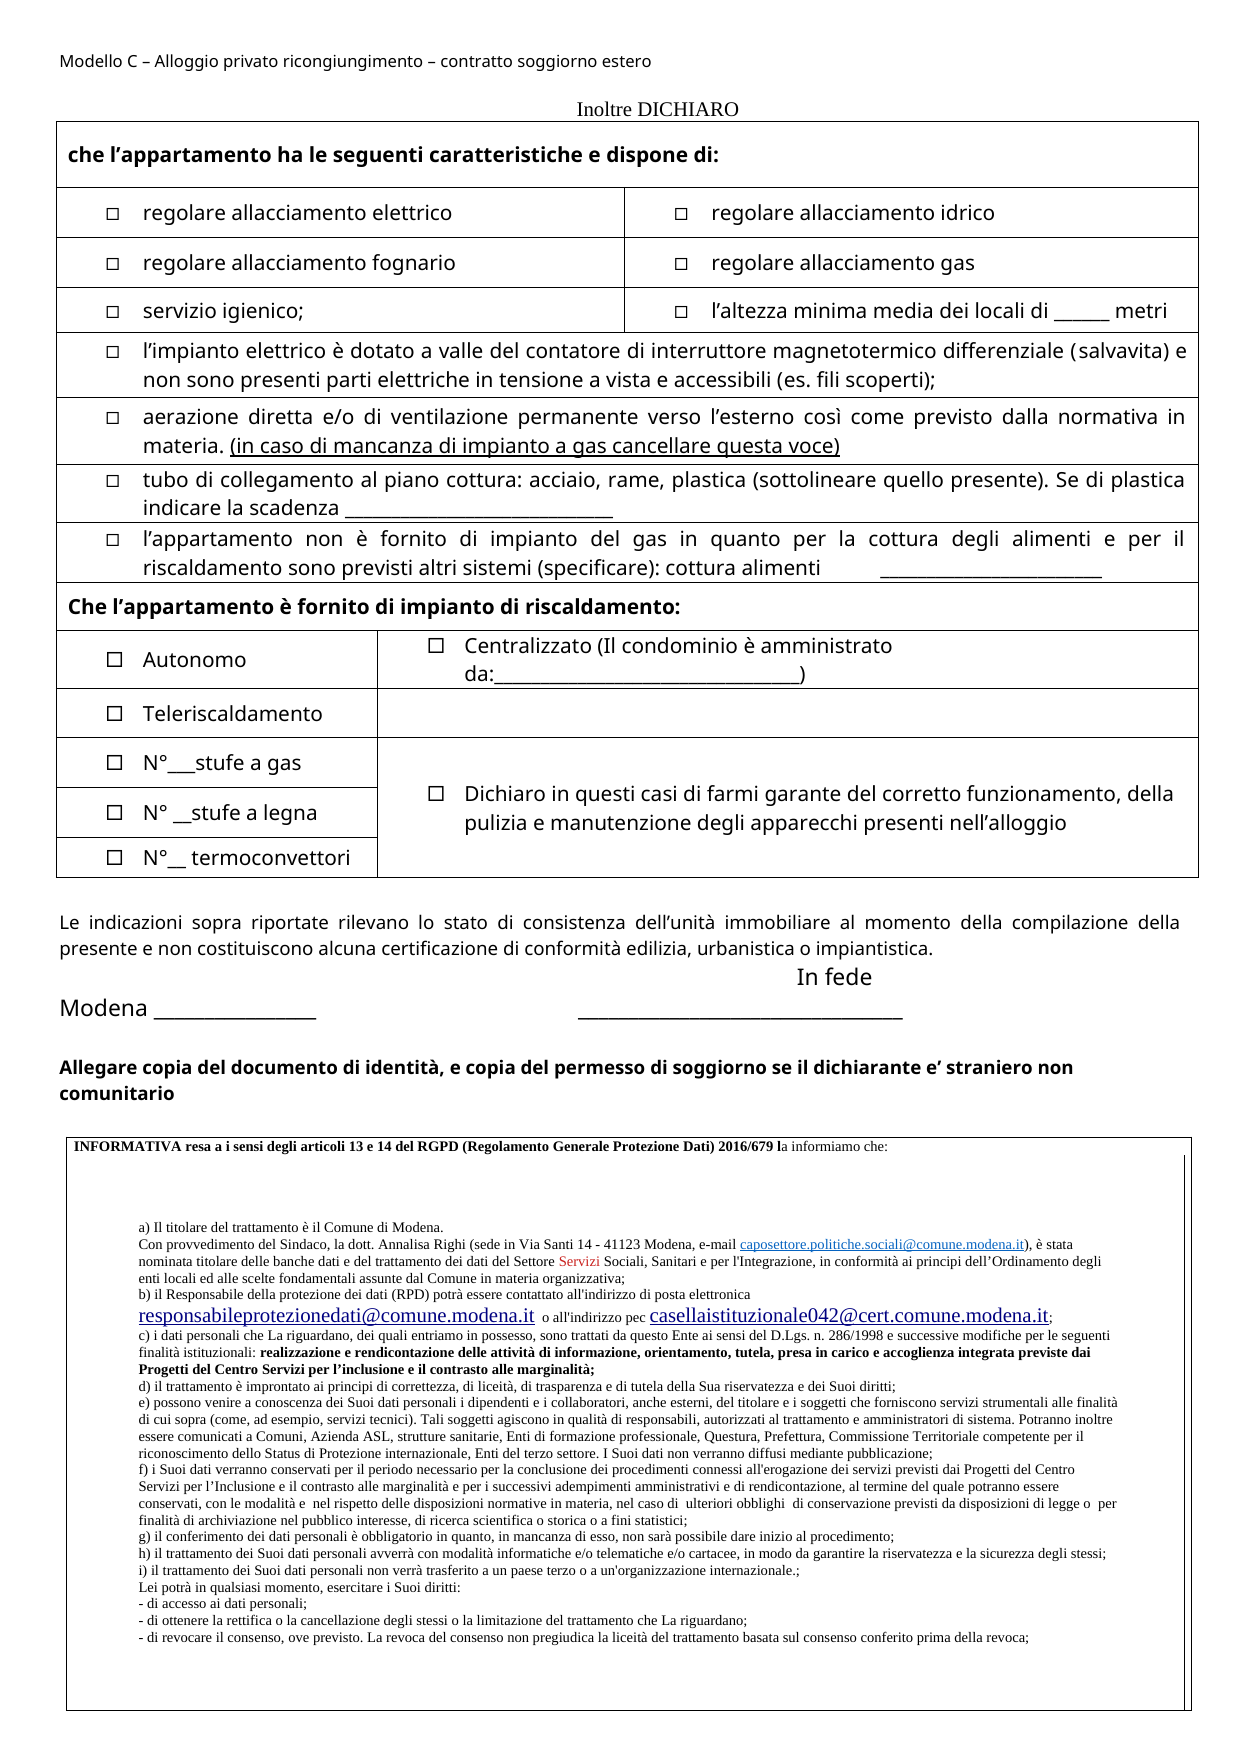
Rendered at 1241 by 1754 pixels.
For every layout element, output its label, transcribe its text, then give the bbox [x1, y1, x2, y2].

text Inoltre DICHIARO [134, 97, 1181, 121]
table_cell regolare allacciamento idrico [625, 188, 1198, 237]
table_cell l’appartamento non è fornito di impianto del gas in quanto per la cottura degli alimenti e per il riscaldamento sono previsti altri sistemi (specificare): cottura alimenti ________________________ [57, 523, 1198, 582]
table_cell N° __stufe a legna [57, 788, 377, 837]
table_cell Centralizzato (Il condominio è amministrato da:_________________________________) [378, 631, 1198, 688]
table_cell N°___stufe a gas [57, 738, 377, 787]
table_cell regolare allacciamento fognario [57, 238, 624, 287]
table_cell l’impianto elettrico è dotato a valle del contatore di interruttore magnetotermico differenziale (salvavita) e non sono presenti parti elettriche in tensione a vista e accessibili (es. fili scoperti); [57, 333, 1198, 397]
table_cell Dichiaro in questi casi di farmi garante del corretto funzionamento, della pulizia e manutenzione degli apparecchi presenti nell’alloggio [378, 738, 1198, 877]
table_cell Teleriscaldamento [57, 689, 377, 737]
subtitle Modello C – Alloggio privato ricongiungimento – contratto soggiorno estero [59, 50, 1181, 73]
text Le indicazioni sopra riportate rilevano lo stato di consistenza dell’unità immobiliare al momento della compilazione della presente e non costituiscono alcuna certificazione di conformità edilizia, urbanistica o impiantistica. [59, 909, 1181, 961]
table_cell Autonomo [57, 631, 377, 688]
table_cell servizio igienico; [57, 288, 624, 332]
text Modena ________________ ________________________________ [59, 992, 1181, 1023]
table_cell aerazione diretta e/o di ventilazione permanente verso l’esterno così come previsto dalla normativa in materia. (in caso di mancanza di impianto a gas cancellare questa voce) [57, 398, 1198, 464]
table_header INFORMATIVA resa a i sensi degli articoli 13 e 14 del RGPD (Regolamento Generale Protezione Dati) 2016/679 la informiamo che: a) Il titolare del trattamento è il Comune di Modena. Con provvedimento del Sindaco, la dott. Annalisa Righi (sede in Via Santi 14 - 41123 Modena, e-mail caposettore.politiche.sociali@comune.modena.it), è stata nominata titolare delle banche dati e del trattamento dei dati del Settore Servizi Sociali, Sanitari e per l'Integrazione, in conformità ai principi dell’Ordinamento degli enti locali ed alle scelte fondamentali assunte dal Comune in materia organizzativa; b) il Responsabile della protezione dei dati (RPD) potrà essere contattato all'indirizzo di posta elettronica responsabileprotezionedati@comune.modena.it o all'indirizzo pec casellaistituzionale042@cert.comune.modena.it; c) i dati personali che La riguardano, dei quali entriamo in possesso, sono trattati da questo Ente ai sensi del D.Lgs. n. 286/1998 e successive modifiche per le seguenti finalità istituzionali: realizzazione e rendicontazione delle attività di informazione, orientamento, tutela, presa in carico e accoglienza integrata previste dai Progetti del Centro Servizi per l’inclusione e il contrasto alle marginalità; d) il trattamento è improntato ai principi di correttezza, di liceità, di trasparenza e di tutela della Sua riservatezza e dei Suoi diritti; e) possono venire a conoscenza dei Suoi dati personali i dipendenti e i collaboratori, anche esterni, del titolare e i soggetti che forniscono servizi strumentali alle finalità di cui sopra (come, ad esempio, servizi tecnici). Tali soggetti agiscono in qualità di responsabili, autorizzati al trattamento e amministratori di sistema. Potranno inoltre essere comunicati a Comuni, Azienda ASL, strutture sanitarie, Enti di formazione professionale, Questura, Prefettura, Commissione Territoriale competente per il riconoscimento dello Status di Protezione internazionale, Enti del terzo settore. I Suoi dati non verranno diffusi mediante pubblicazione; f) i Suoi dati verranno conservati per il periodo necessario per la conclusione dei procedimenti connessi all'erogazione dei servizi previsti dai Progetti del Centro Servizi per l’Inclusione e il contrasto alle marginalità e per i successivi adempimenti amministrativi e di rendicontazione, al termine del quale potranno essere conservati, con le modalità e nel rispetto delle disposizioni normative in materia, nel caso di ulteriori obblighi di conservazione previsti da disposizioni di legge o per finalità di archiviazione nel pubblico interesse, di ricerca scientifica o storica o a fini statistici; g) il conferimento dei dati personali è obbligatorio in quanto, in mancanza di esso, non sarà possibile dare inizio al procedimento; h) il trattamento dei Suoi dati personali avverrà con modalità informatiche e/o telematiche e/o cartacee, in modo da garantire la riservatezza e la sicurezza degli stessi; i) il trattamento dei Suoi dati personali non verrà trasferito a un paese terzo o a un'organizzazione internazionale.; Lei potrà in qualsiasi momento, esercitare i Suoi diritti: - di accesso ai dati personali; - di ottenere la rettifica o la cancellazione degli stessi o la limitazione del trattamento che La riguardano; - di revocare il consenso, ove previsto. La revoca del consenso non pregiudica la liceità del trattamento basata sul consenso conferito prima della revoca; [67, 1138, 1191, 1710]
table_cell Che l’appartamento è fornito di impianto di riscaldamento: [57, 583, 1198, 630]
table_cell l’altezza minima media dei locali di ______ metri [625, 288, 1198, 332]
table_cell regolare allacciamento elettrico [57, 188, 624, 237]
table_cell regolare allacciamento gas [625, 238, 1198, 287]
table_cell [378, 689, 1198, 737]
table_cell N°__ termoconvettori [57, 838, 377, 877]
text In fede [797, 961, 1181, 992]
table_cell tubo di collegamento al piano cottura: acciaio, rame, plastica (sottolineare quello presente). Se di plastica indicare la scadenza _____________________________ [57, 465, 1198, 522]
text Allegare copia del documento di identità, e copia del permesso di soggiorno se il dichiarante e’ straniero non comunitario [59, 1054, 1181, 1105]
table_header che l’appartamento ha le seguenti caratteristiche e dispone di: [57, 122, 1198, 187]
